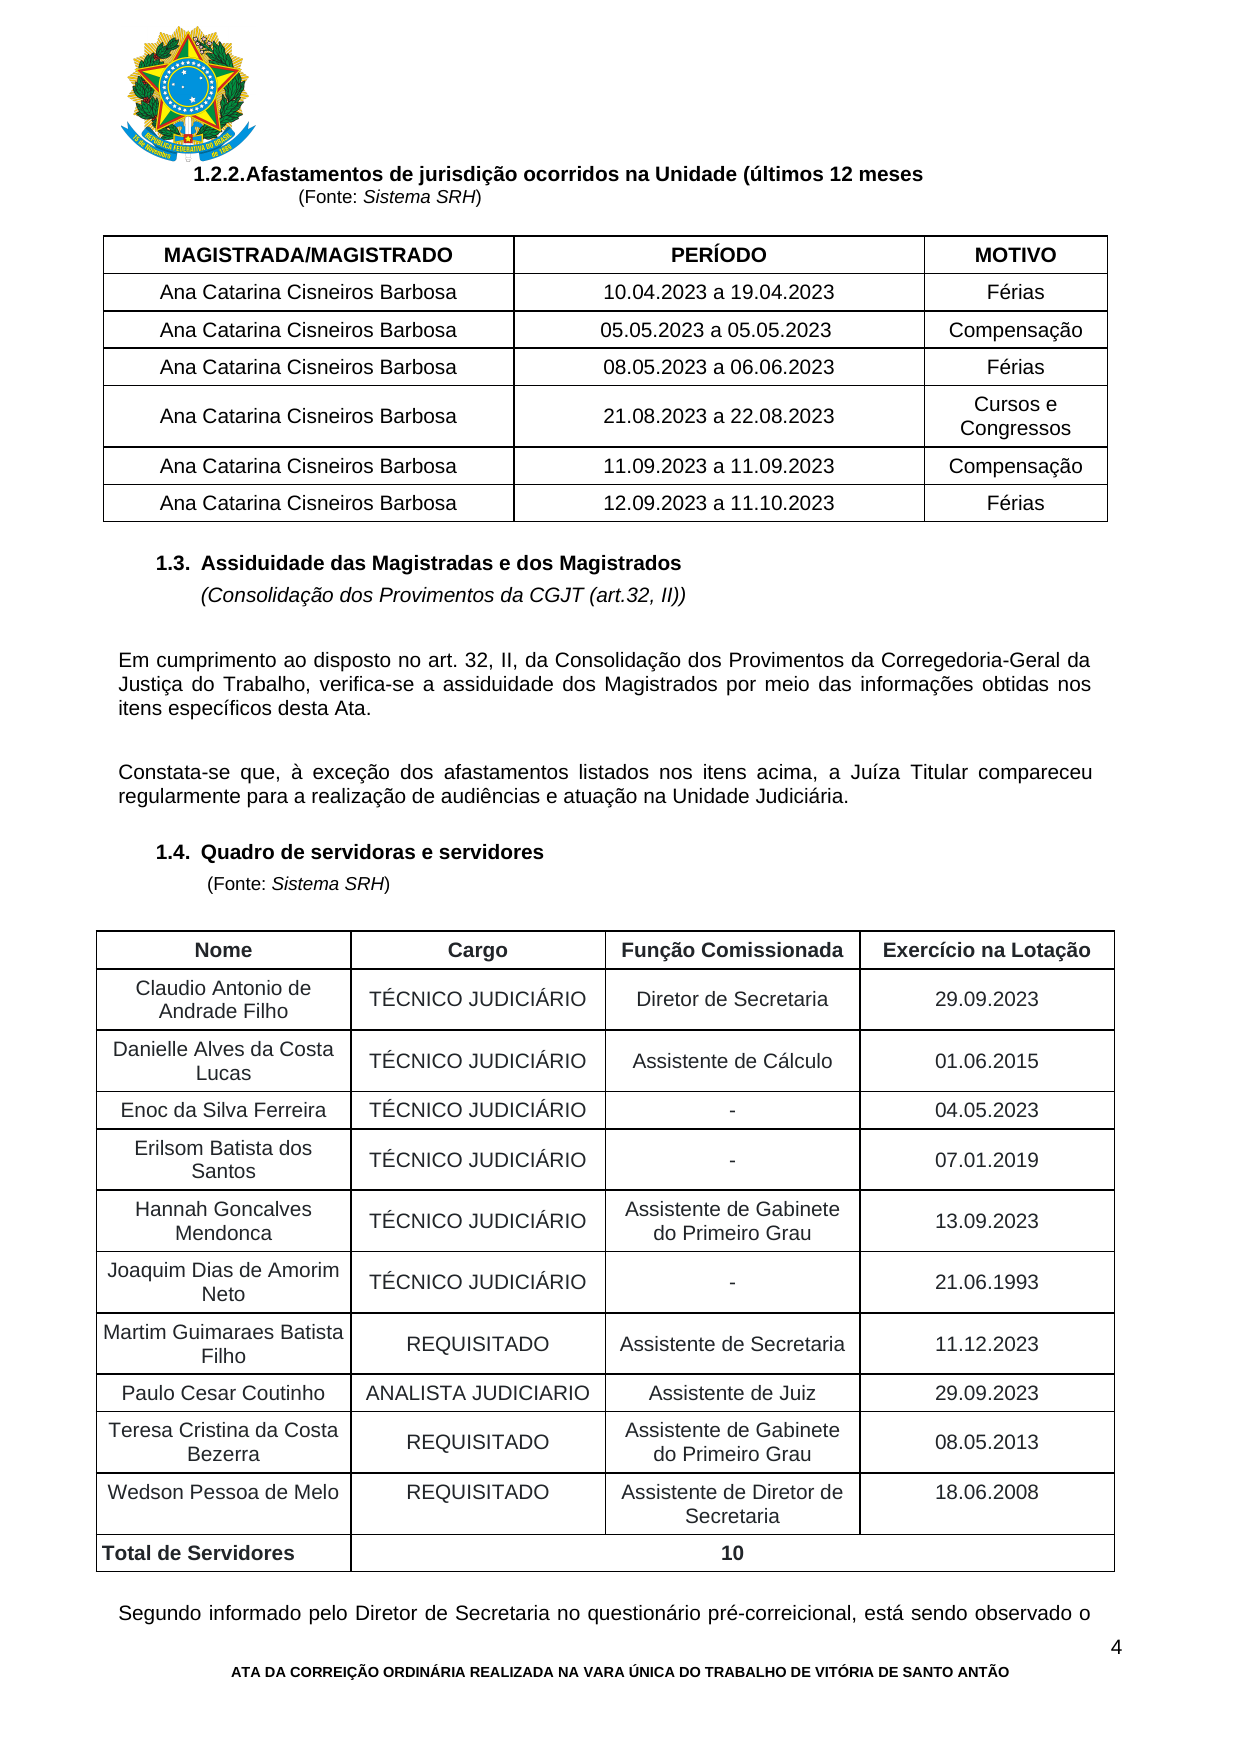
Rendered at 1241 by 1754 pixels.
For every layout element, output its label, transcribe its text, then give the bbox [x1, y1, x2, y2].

text Segundo informado pelo Diretor de Secretaria no questionário pré-correicional, está sendo observado o percentual de 30% de servidores em teletrabalho. [118, 1601, 1093, 1624]
table_cell Erilsom Batista dos Santos [97, 1130, 118, 1189]
table_cell Danielle Alves da Costa Lucas [97, 1031, 118, 1091]
table_cell Joaquim Dias de Amorim Neto [97, 1252, 118, 1312]
table_cell Teresa Cristina da Costa Bezerra [97, 1412, 118, 1472]
table_cell Ana Catarina Cisneiros Barbosa [104, 386, 118, 446]
table_cell Claudio Antonio de Andrade Filho [97, 970, 118, 1029]
table_cell Enoc da Silva Ferreira [97, 1092, 118, 1128]
table_cell Total de Servidores [97, 1535, 118, 1571]
table_header MAGISTRADA/MAGISTRADO [104, 237, 118, 272]
table_cell Martim Guimaraes Batista Filho [97, 1314, 118, 1373]
table_header Nome [97, 932, 118, 968]
list Afastamentos de jurisdição ocorridos na Unidade (últimos 12 meses [193, 115, 1093, 163]
table_cell Hannah Goncalves Mendonca [97, 1191, 118, 1251]
table_cell Paulo Cesar Coutinho [97, 1375, 118, 1411]
table_cell Wedson Pessoa de Melo [97, 1474, 118, 1533]
